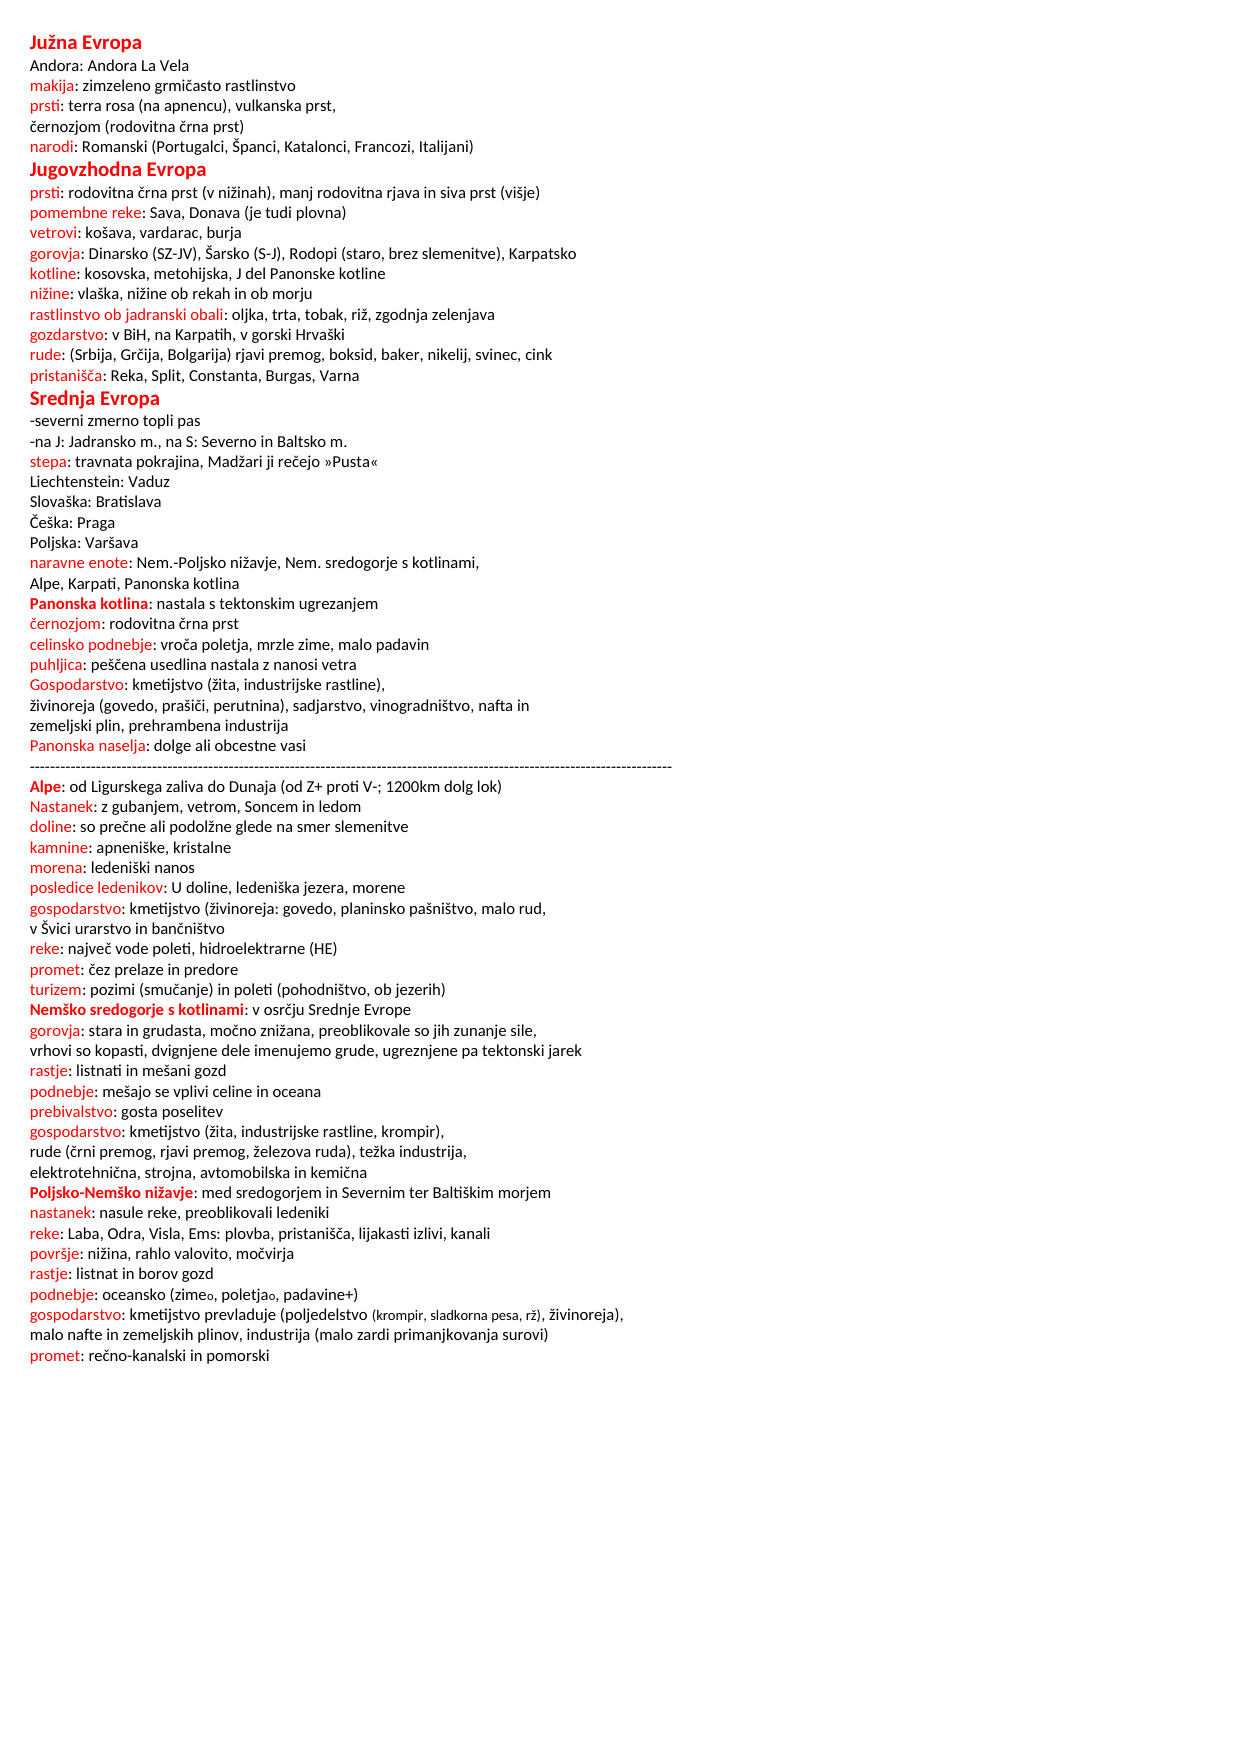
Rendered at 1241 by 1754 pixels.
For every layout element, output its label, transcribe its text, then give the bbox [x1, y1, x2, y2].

text Alpe: od Ligurskega zaliva do Dunaja (od Z+ proti V-; 1200km dolg lok) [29, 776, 1211, 796]
text -na J: Jadransko m., na S: Severno in Baltsko m. [29, 431, 1211, 451]
text morena: ledeniški nanos [29, 857, 1211, 878]
text gospodarstvo: kmetijstvo (žita, industrijske rastline, krompir), [29, 1121, 1211, 1142]
text Jugovzhodna Evropa [29, 157, 1211, 182]
text puhljica: peščena usedlina nastala z nanosi vetra [29, 654, 1211, 674]
text -severni zmerno topli pas [29, 411, 1211, 431]
text rastlinstvo ob jadranski obali: oljka, trta, tobak, riž, zgodnja zelenjava [29, 304, 1211, 324]
text prebivalstvo: gosta poselitev [29, 1101, 1211, 1121]
text Andora: Andora La Vela [29, 55, 1211, 75]
text Češka: Praga [29, 512, 1211, 532]
text površje: nižina, rahlo valovito, močvirja [29, 1243, 1211, 1264]
text Srednja Evropa [29, 385, 1211, 411]
text Alpe, Karpati, Panonska kotlina [29, 573, 1211, 593]
text posledice ledenikov: U doline, ledeniška jezera, morene [29, 878, 1211, 898]
text Južna Evropa [29, 29, 1211, 55]
text rude (črni premog, rjavi premog, železova ruda), težka industrija, [29, 1142, 1211, 1162]
text vrhovi so kopasti, dvignjene dele imenujemo grude, ugreznjene pa tektonski jarek [29, 1040, 1211, 1061]
text živinoreja (govedo, prašiči, perutnina), sadjarstvo, vinogradništvo, nafta in [29, 695, 1211, 715]
text podnebje: mešajo se vplivi celine in oceana [29, 1081, 1211, 1101]
text gospodarstvo: kmetijstvo (živinoreja: govedo, planinsko pašništvo, malo rud, [29, 898, 1211, 918]
text gospodarstvo: kmetijstvo prevladuje (poljedelstvo (krompir, sladkorna pesa, rž), živinoreja), [29, 1304, 1211, 1324]
text promet: čez prelaze in predore [29, 959, 1211, 979]
text gozdarstvo: v BiH, na Karpatih, v gorski Hrvaški [29, 324, 1211, 344]
text reke: največ vode poleti, hidroelektrarne (HE) [29, 939, 1211, 959]
text gorovja: stara in grudasta, močno znižana, preoblikovale so jih zunanje sile, [29, 1020, 1211, 1040]
text kamnine: apneniške, kristalne [29, 837, 1211, 857]
text Gospodarstvo: kmetijstvo (žita, industrijske rastline), [29, 674, 1211, 695]
text makija: zimzeleno grmičasto rastlinstvo [29, 75, 1211, 96]
text kotline: kosovska, metohijska, J del Panonske kotline [29, 263, 1211, 283]
text černozjom: rodovitna črna prst [29, 614, 1211, 634]
text v Švici urarstvo in bančništvo [29, 918, 1211, 939]
text Panonska naselja: dolge ali obcestne vasi [29, 736, 1211, 756]
text prsti: rodovitna črna prst (v nižinah), manj rodovitna rjava in siva prst (višje) [29, 182, 1211, 202]
text prsti: terra rosa (na apnencu), vulkanska prst, [29, 96, 1211, 116]
text Nemško sredogorje s kotlinami: v osrčju Srednje Evrope [29, 999, 1211, 1020]
text nastanek: nasule reke, preoblikovali ledeniki [29, 1203, 1211, 1223]
text stepa: travnata pokrajina, Madžari ji rečejo »Pusta« [29, 451, 1211, 471]
text turizem: pozimi (smučanje) in poleti (pohodništvo, ob jezerih) [29, 979, 1211, 999]
text rude: (Srbija, Grčija, Bolgarija) rjavi premog, boksid, baker, nikelij, svinec, cink [29, 344, 1211, 365]
text ------------------------------------------------------------------------------------------------------------------------------ [29, 756, 1211, 776]
text Poljska: Varšava [29, 532, 1211, 553]
text pristanišča: Reka, Split, Constanta, Burgas, Varna [29, 365, 1211, 385]
text doline: so prečne ali podolžne glede na smer slemenitve [29, 817, 1211, 837]
text Nastanek: z gubanjem, vetrom, Soncem in ledom [29, 796, 1211, 817]
text Poljsko-Nemško nižavje: med sredogorjem in Severnim ter Baltiškim morjem [29, 1182, 1211, 1203]
text reke: Laba, Odra, Visla, Ems: plovba, pristanišča, lijakasti izlivi, kanali [29, 1223, 1211, 1243]
text elektrotehnična, strojna, avtomobilska in kemična [29, 1162, 1211, 1182]
text rastje: listnat in borov gozd [29, 1264, 1211, 1284]
text rastje: listnati in mešani gozd [29, 1061, 1211, 1081]
text Slovaška: Bratislava [29, 492, 1211, 512]
text nižine: vlaška, nižine ob rekah in ob morju [29, 283, 1211, 304]
text zemeljski plin, prehrambena industrija [29, 715, 1211, 736]
text černozjom (rodovitna črna prst) [29, 116, 1211, 136]
text vetrovi: košava, vardarac, burja [29, 223, 1211, 243]
text pomembne reke: Sava, Donava (je tudi plovna) [29, 202, 1211, 223]
text naravne enote: Nem.-Poljsko nižavje, Nem. sredogorje s kotlinami, [29, 553, 1211, 573]
text gorovja: Dinarsko (SZ-JV), Šarsko (S-J), Rodopi (staro, brez slemenitve), Karpatsko [29, 243, 1211, 263]
text Liechtenstein: Vaduz [29, 471, 1211, 492]
text narodi: Romanski (Portugalci, Španci, Katalonci, Francozi, Italijani) [29, 136, 1211, 157]
text malo nafte in zemeljskih plinov, industrija (malo zardi primanjkovanja surovi) [29, 1324, 1211, 1345]
text celinsko podnebje: vroča poletja, mrzle zime, malo padavin [29, 634, 1211, 654]
text Panonska kotlina: nastala s tektonskim ugrezanjem [29, 593, 1211, 614]
text podnebje: oceansko (zimeo, poletjao, padavine+) [29, 1284, 1211, 1304]
text promet: rečno-kanalski in pomorski [29, 1345, 1211, 1365]
